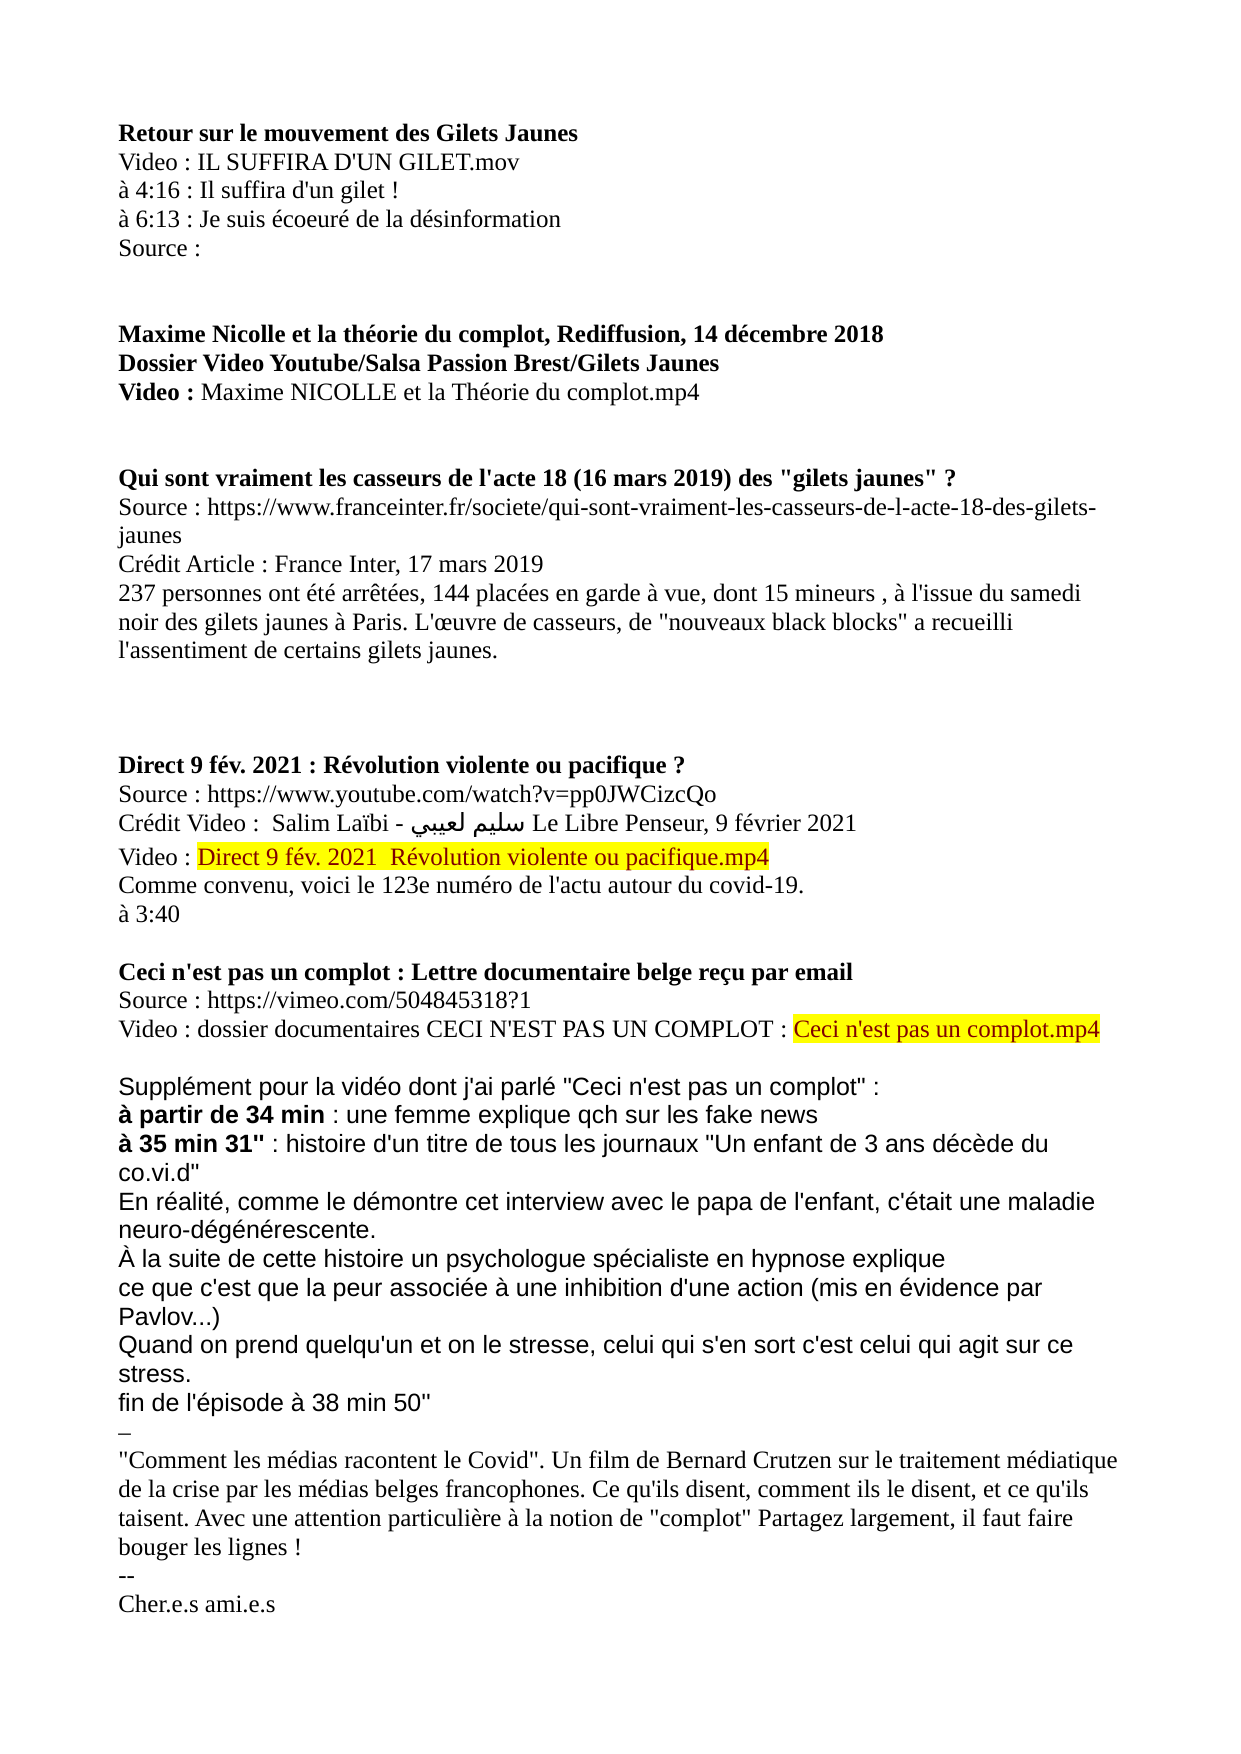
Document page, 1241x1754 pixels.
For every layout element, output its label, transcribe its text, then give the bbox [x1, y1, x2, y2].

text à 6:13 : Je suis écoeuré de la désinformation [118, 204, 1122, 233]
text -- [118, 1560, 1122, 1589]
text Crédit Article : France Inter, 17 mars 2019 [118, 549, 1122, 578]
text Retour sur le mouvement des Gilets Jaunes [118, 118, 1122, 147]
text À la suite de cette histoire un psychologue spécialiste en hypnose explique ce que c'est que la peur associée à une inhibition d'une action (mis en évidence par Pavlov...) [118, 1244, 1122, 1330]
text Supplément pour la vidéo dont j'ai parlé "Ceci n'est pas un complot" : [118, 1072, 1122, 1100]
text Video : Direct 9 fév. 2021 Révolution violente ou pacifique.mp4 [118, 842, 1122, 870]
text Dossier Video Youtube/Salsa Passion Brest/Gilets Jaunes [118, 348, 1122, 377]
text à 4:16 : Il suffira d'un gilet ! [118, 176, 1122, 204]
text Ceci n'est pas un complot : Lettre documentaire belge reçu par email [118, 957, 1122, 985]
text Qui sont vraiment les casseurs de l'acte 18 (16 mars 2019) des "gilets jaunes" ? [118, 463, 1122, 492]
text à 3:40 [118, 899, 1122, 928]
text Video : IL SUFFIRA D'UN GILET.mov [118, 147, 1122, 176]
text à 35 min 31'' : histoire d'un titre de tous les journaux "Un enfant de 3 ans décède du co.vi.d" [118, 1129, 1122, 1187]
text Comme convenu, voici le 123e numéro de l'actu autour du covid-19. [118, 870, 1122, 899]
text En réalité, comme le démontre cet interview avec le papa de l'enfant, c'était une maladie neuro-dégénérescente. [118, 1187, 1122, 1244]
text – [118, 1417, 1122, 1445]
text 237 personnes ont été arrêtées, 144 placées en garde à vue, dont 15 mineurs , à l'issue du samedi noir des gilets jaunes à Paris. L'œuvre de casseurs, de "nouveaux black blocks" a recueilli l'assentiment de certains gilets jaunes. [118, 578, 1122, 664]
text Video : Maxime NICOLLE et la Théorie du complot.mp4 [118, 377, 1122, 406]
text fin de l'épisode à 38 min 50'' [118, 1388, 1122, 1417]
text Source : https://www.youtube.com/watch?v=pp0JWCizcQo [118, 779, 1122, 808]
text "Comment les médias racontent le Covid". Un film de Bernard Crutzen sur le traitement médiatique de la crise par les médias belges francophones. Ce qu'ils disent, comment ils le disent, et ce qu'ils taisent. Avec une attention particulière à la notion de "complot" Partagez largement, il faut faire bouger les lignes ! [118, 1445, 1122, 1560]
text Direct 9 fév. 2021 : Révolution violente ou pacifique ? [118, 751, 1122, 779]
text Source : https://www.franceinter.fr/societe/qui-sont-vraiment-les-casseurs-de-l-acte-18-des-gilets-jaunes [118, 492, 1122, 549]
text Quand on prend quelqu'un et on le stresse, celui qui s'en sort c'est celui qui agit sur ce stress. [118, 1330, 1122, 1388]
text Video : dossier documentaires CECI N'EST PAS UN COMPLOT : Ceci n'est pas un complot.mp4 [118, 1014, 1122, 1043]
text Source : [118, 233, 1122, 262]
text Source : https://vimeo.com/504845318?1 [118, 985, 1122, 1014]
text Crédit Video : Salim Laïbi - سليم لعيبي Le Libre Penseur, 9 février 2021 [118, 808, 1122, 842]
text Maxime Nicolle et la théorie du complot, Rediffusion, 14 décembre 2018 [118, 319, 1122, 348]
text à partir de 34 min : une femme explique qch sur les fake news [118, 1100, 1122, 1129]
text Cher.e.s ami.e.s [118, 1589, 1122, 1618]
